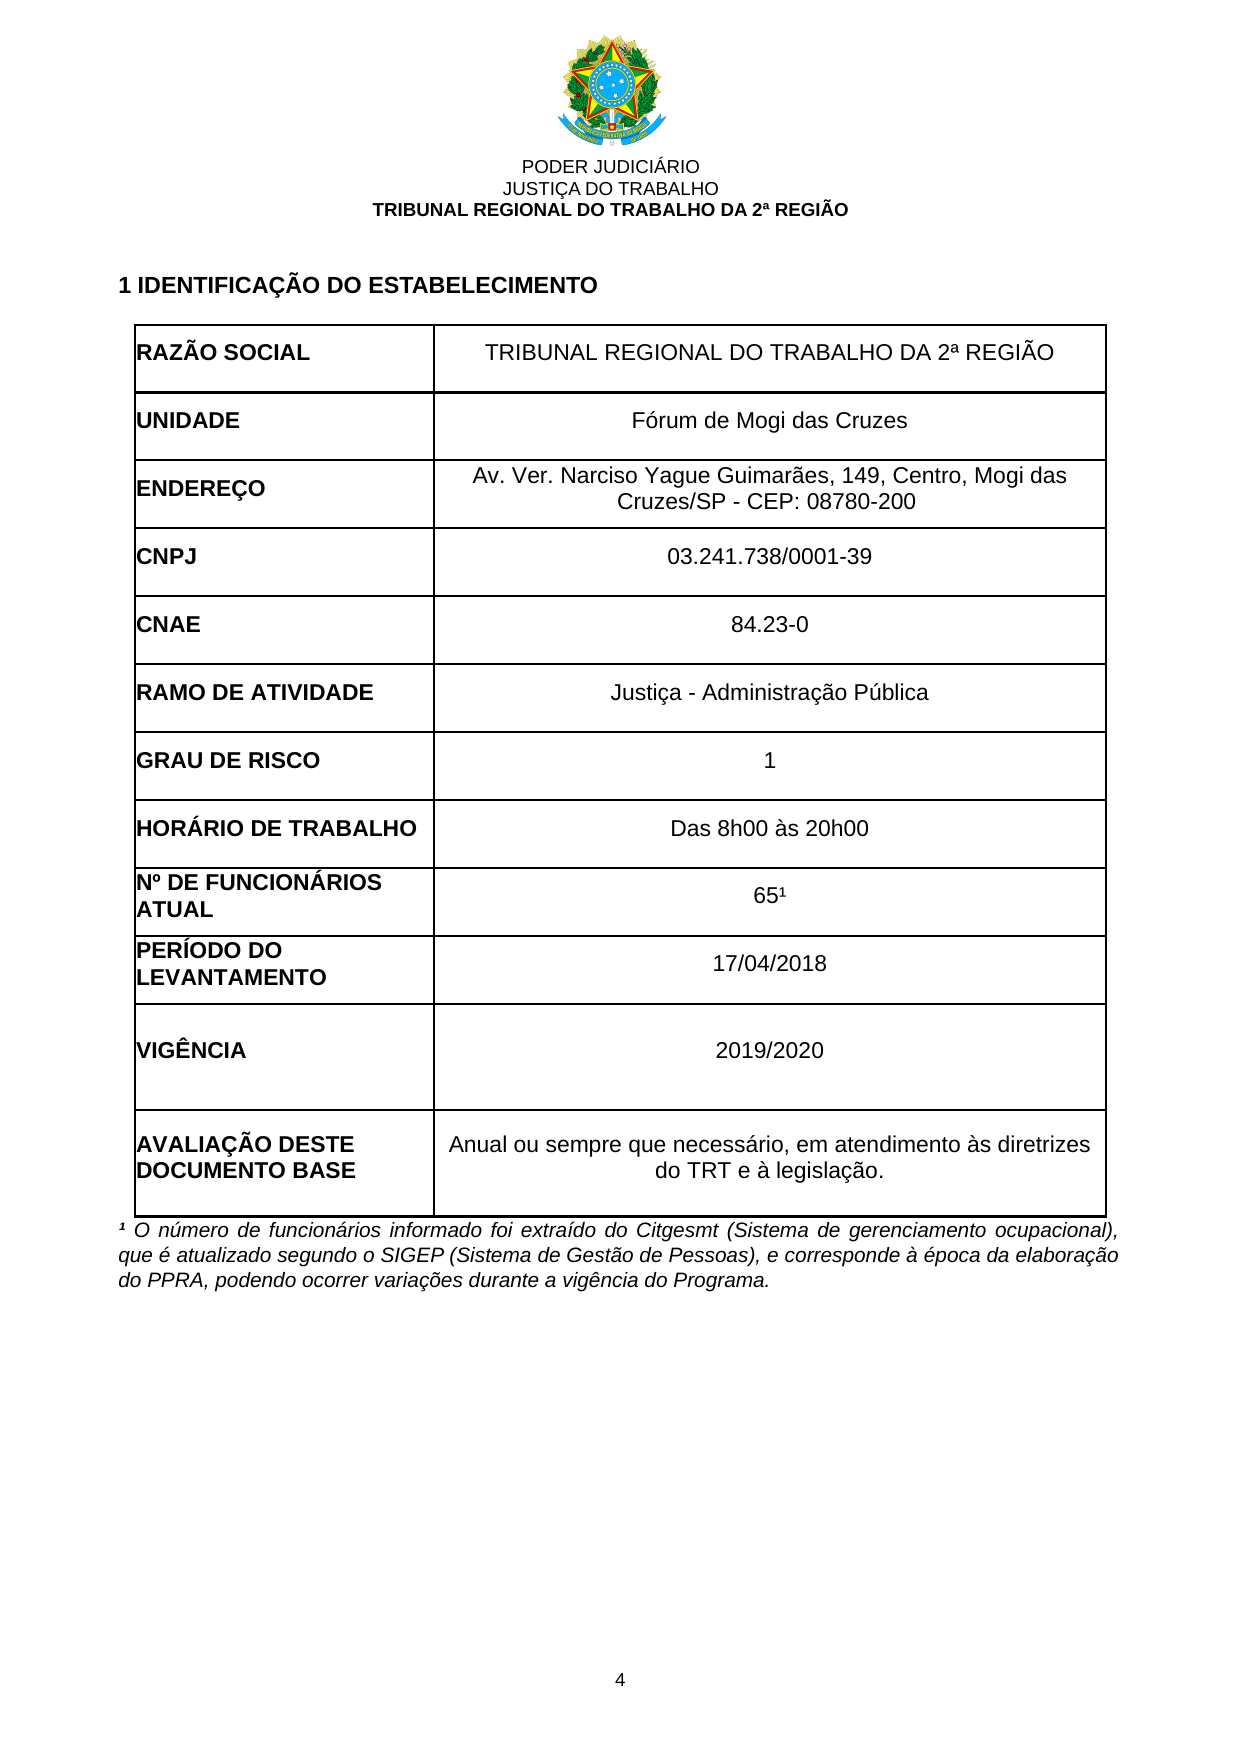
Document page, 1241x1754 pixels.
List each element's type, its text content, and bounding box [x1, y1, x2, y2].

table_cell Av. Ver. Narciso Yague Guimarães, 149, Centro, Mogi das Cruzes/SP - CEP: 08780-200 [435, 461, 1105, 527]
table_cell VIGÊNCIA [136, 1005, 433, 1109]
table_cell ENDEREÇO [136, 461, 433, 527]
table_cell Justiça - Administração Pública [435, 665, 1105, 731]
table_cell CNPJ [136, 529, 433, 595]
table_cell GRAU DE RISCO [136, 733, 433, 799]
table_cell Fórum de Mogi das Cruzes [435, 394, 1105, 459]
subtitle 1 IDENTIFICAÇÃO DO ESTABELECIMENTO [118, 272, 1122, 298]
table_cell 65¹ [435, 869, 1105, 935]
table_cell 84.23-0 [435, 597, 1105, 663]
table_cell AVALIAÇÃO DESTE DOCUMENTO BASE [136, 1111, 433, 1215]
table_cell CNAE [136, 597, 433, 663]
table_cell RAMO DE ATIVIDADE [136, 665, 433, 731]
table_header RAZÃO SOCIAL [136, 326, 433, 391]
table_cell HORÁRIO DE TRABALHO [136, 801, 433, 867]
table_cell 1 [435, 733, 1105, 799]
text ¹ O número de funcionários informado foi extraído do Citgesmt (Sistema de gerenciamento ocupacional), que é atualizado segundo o SIGEP (Sistema de Gestão de Pessoas), e corresponde à época da elaboração do PPRA, podendo ocorrer variações durante a vigência do Programa. [118, 1217, 1122, 1292]
table_cell Anual ou sempre que necessário, em atendimento às diretrizes do TRT e à legislação. [435, 1111, 1105, 1215]
table_cell 17/04/2018 [435, 937, 1105, 1003]
table_cell PERÍODO DO LEVANTAMENTO [136, 937, 433, 1003]
table_cell Das 8h00 às 20h00 [435, 801, 1105, 867]
table_cell 2019/2020 [435, 1005, 1105, 1109]
table_header TRIBUNAL REGIONAL DO TRABALHO DA 2ª REGIÃO [435, 326, 1105, 391]
table_cell UNIDADE [136, 394, 433, 459]
table_cell 03.241.738/0001-39 [435, 529, 1105, 595]
table_cell Nº DE FUNCIONÁRIOS ATUAL [136, 869, 433, 935]
